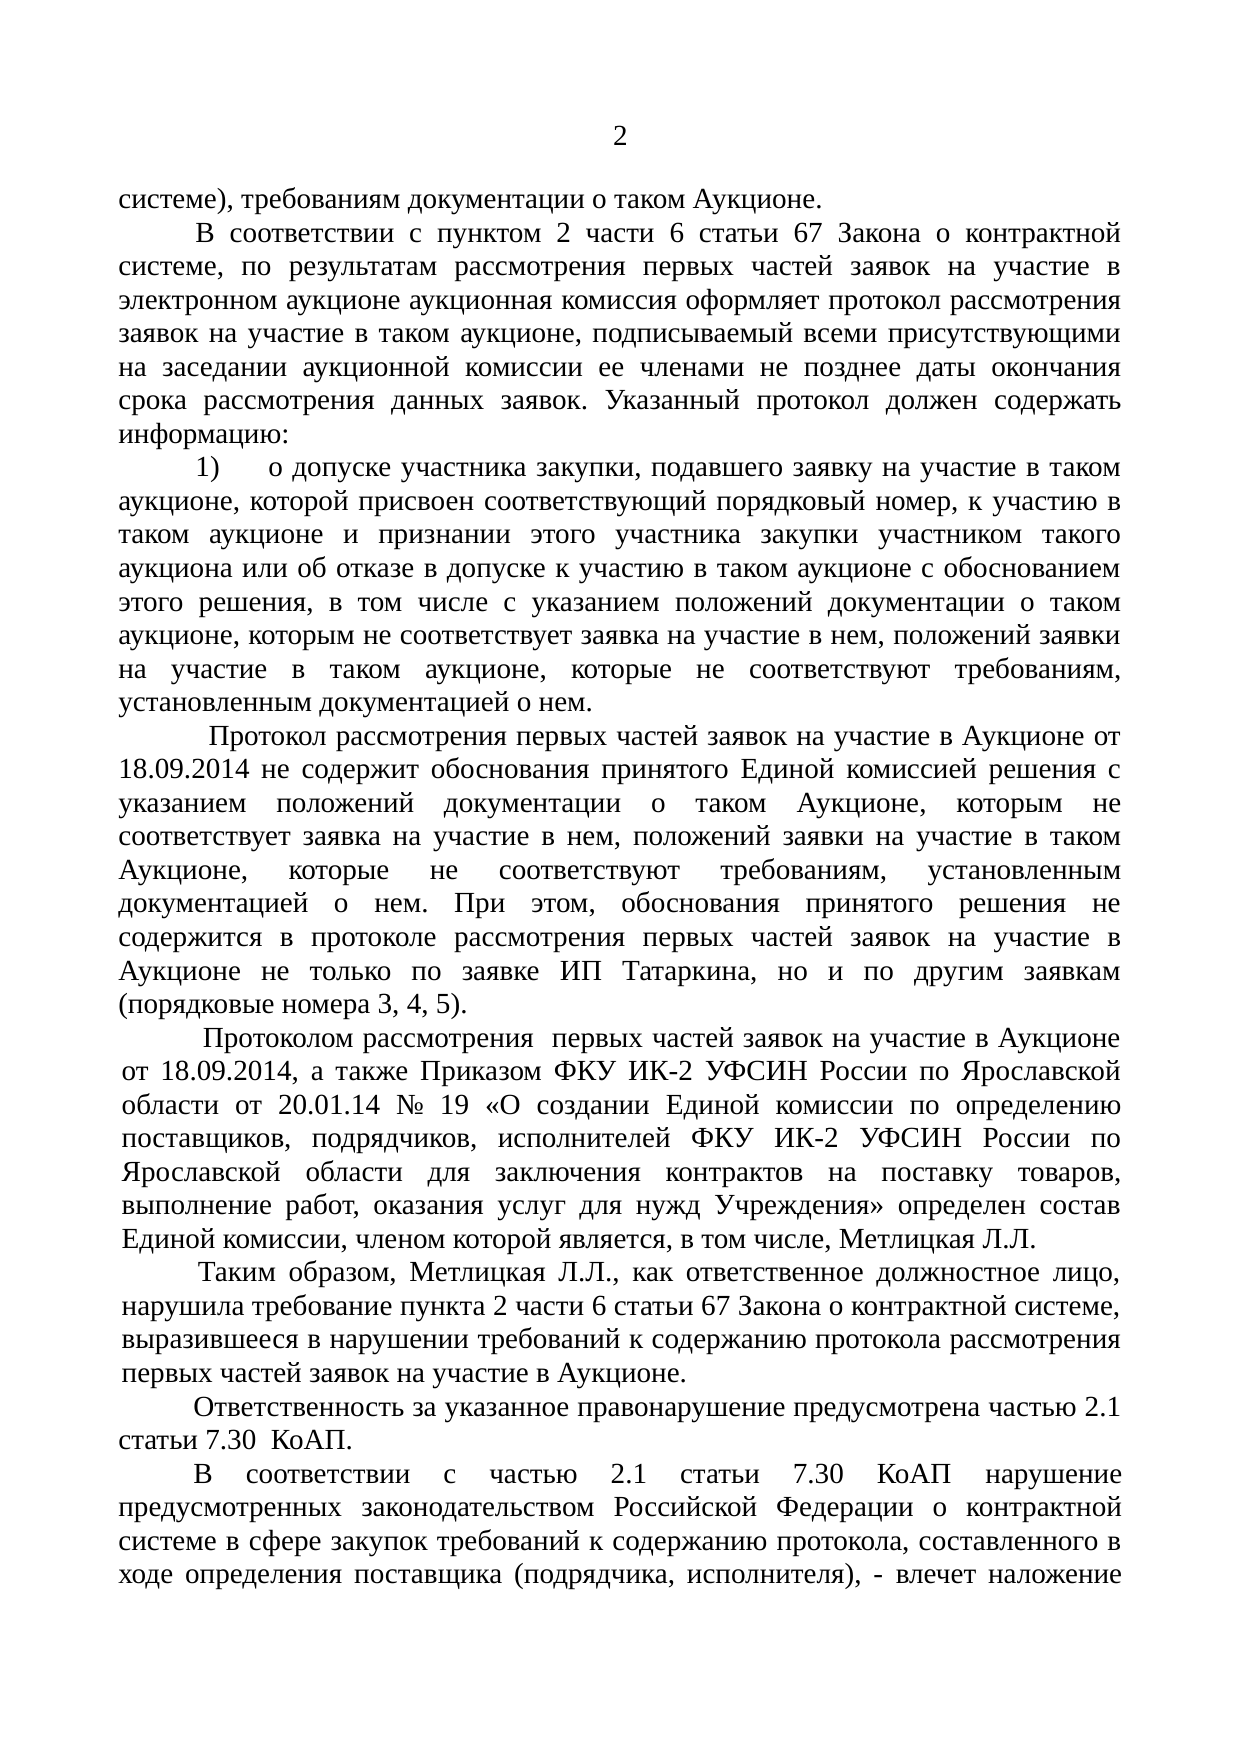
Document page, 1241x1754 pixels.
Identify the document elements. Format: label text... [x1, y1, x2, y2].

list Протокол рассмотрения первых частей заявок на участие в Аукционе от 18.09.2014 не содержит обоснования принятого Единой комиссией решения с указанием положений документации о таком Аукционе, которым не соответствует заявка на участие в нем, положений заявки на участие в таком Аукционе, которые не соответствуют требованиям, установленным документацией о нем. При этом, обоснования принятого решения не содержится в протоколе рассмотрения первых частей заявок на участие в Аукционе не только по заявке ИП Татаркина, но и по другим заявкам (порядковые номера 3, 4, 5). [118, 718, 1122, 1020]
list Протоколом рассмотрения первых частей заявок на участие в Аукционе от 18.09.2014, а также Приказом ФКУ ИК-2 УФСИН России по Ярославской области от 20.01.14 № 19 «О создании Единой комиссии по определению поставщиков, подрядчиков, исполнителей ФКУ ИК-2 УФСИН России по Ярославской области для заключения контрактов на поставку товаров, выполнение работ, оказания услуг для нужд Учреждения» определен состав Единой комиссии, членом которой является, в том числе, Метлицкая Л.Л. [121, 1020, 1122, 1254]
text системе), требованиям документации о таком Аукционе. [118, 181, 1122, 215]
text В соответствии с частью 2.1 статьи 7.30 КоАП нарушение предусмотренных законодательством Российской Федерации о контрактной системе в сфере закупок требований к содержанию протокола, составленного в ходе определения поставщика (подрядчика, исполнителя), - влечет наложение [118, 1456, 1122, 1590]
text В соответствии с пунктом 2 части 6 статьи 67 Закона о контрактной системе, по результатам рассмотрения первых частей заявок на участие в электронном аукционе аукционная комиссия оформляет протокол рассмотрения заявок на участие в таком аукционе, подписываемый всеми присутствующими на заседании аукционной комиссии ее членами не позднее даты окончания срока рассмотрения данных заявок. Указанный протокол должен содержать информацию: [118, 215, 1122, 449]
text Ответственность за указанное правонарушение предусмотрена частью 2.1 статьи 7.30 КоАП. [118, 1389, 1122, 1456]
list о допуске участника закупки, подавшего заявку на участие в таком аукционе, которой присвоен соответствующий порядковый номер, к участию в таком аукционе и признании этого участника закупки участником такого аукциона или об отказе в допуске к участию в таком аукционе с обоснованием этого решения, в том числе с указанием положений документации о таком аукционе, которым не соответствует заявка на участие в нем, положений заявки на участие в таком аукционе, которые не соответствуют требованиям, установленным документацией о нем. [118, 449, 1122, 718]
list Таким образом, Метлицкая Л.Л., как ответственное должностное лицо, нарушила требование пункта 2 части 6 статьи 67 Закона о контрактной системе, выразившееся в нарушении требований к содержанию протокола рассмотрения первых частей заявок на участие в Аукционе. [121, 1254, 1122, 1389]
